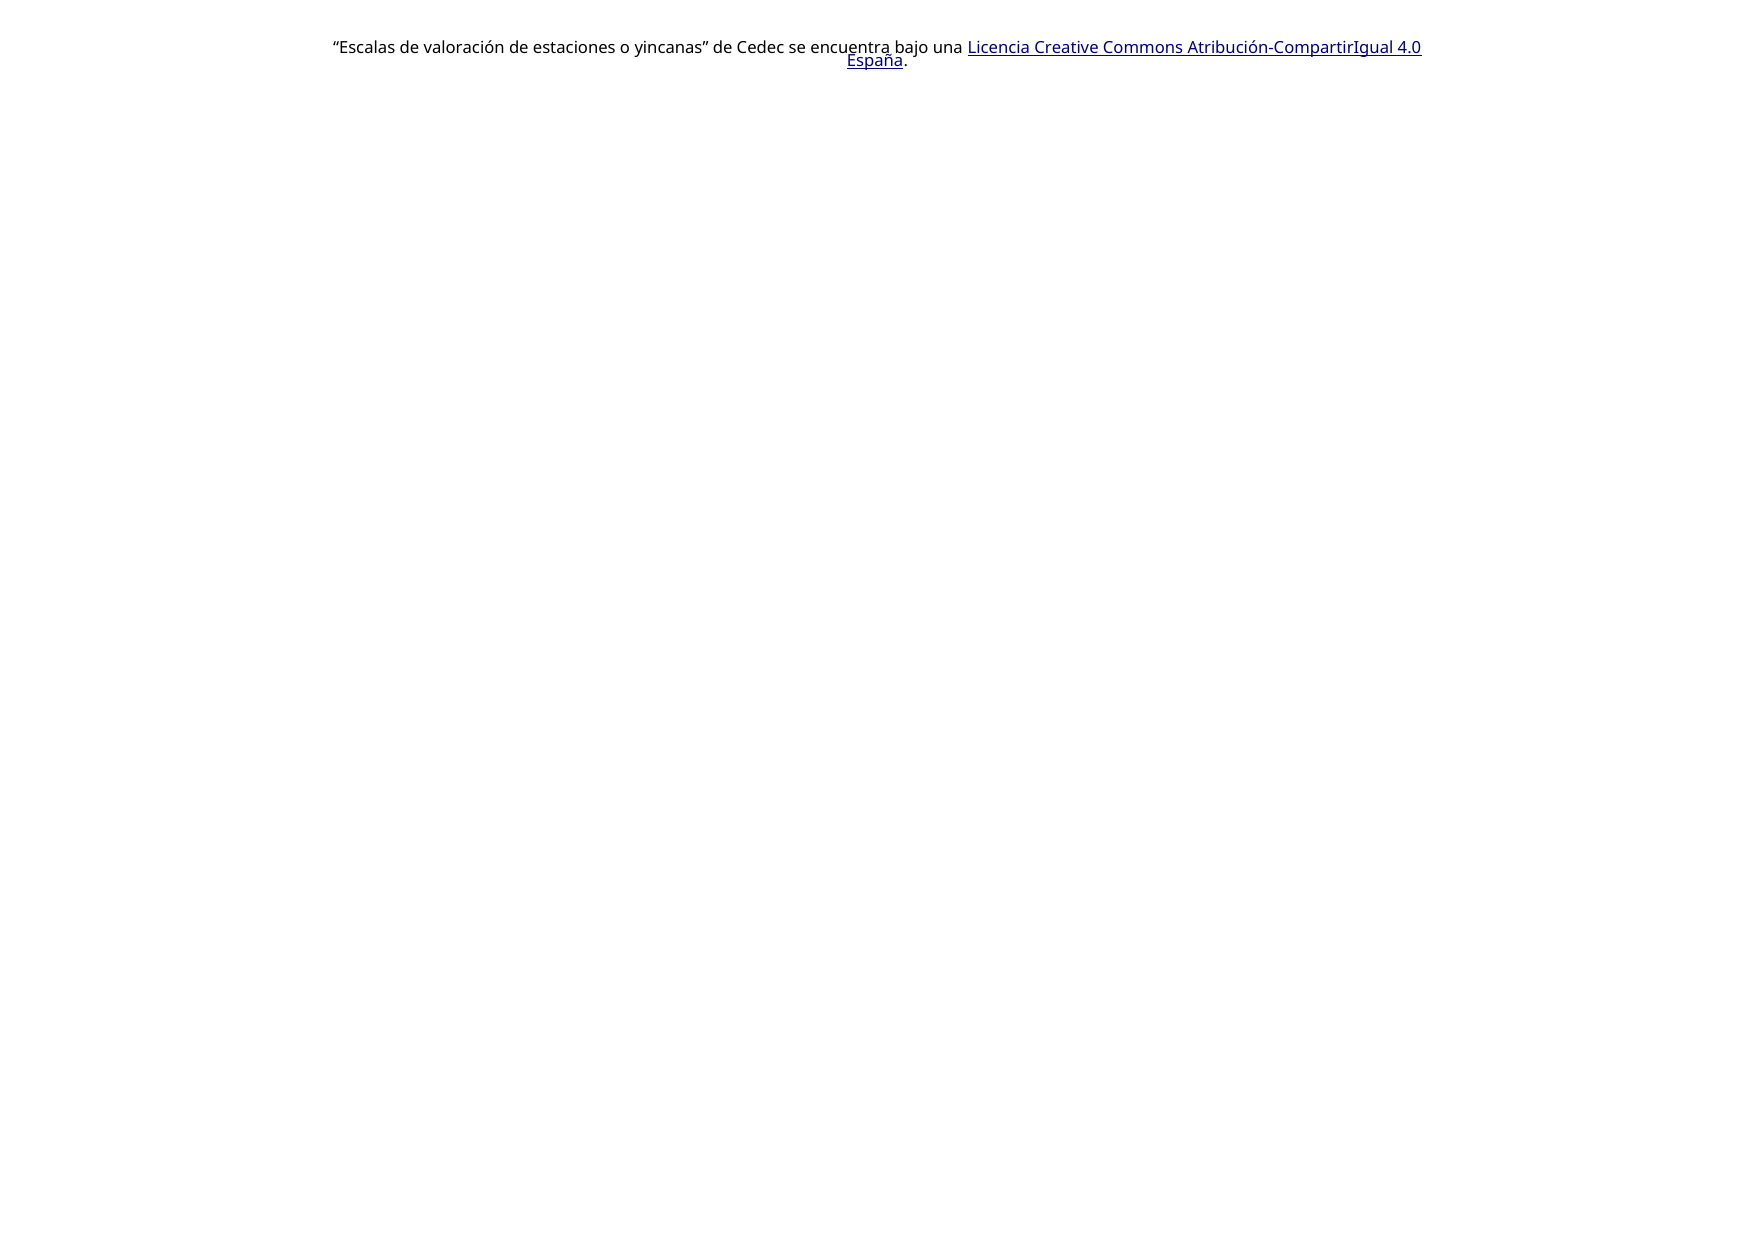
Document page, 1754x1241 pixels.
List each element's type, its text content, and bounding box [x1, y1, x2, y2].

text “Escalas de valoración de estaciones o yincanas” de Cedec se encuentra bajo una Licencia Creative Commons Atribución-CompartirIgual 4.0 España. [326, 42, 1428, 72]
